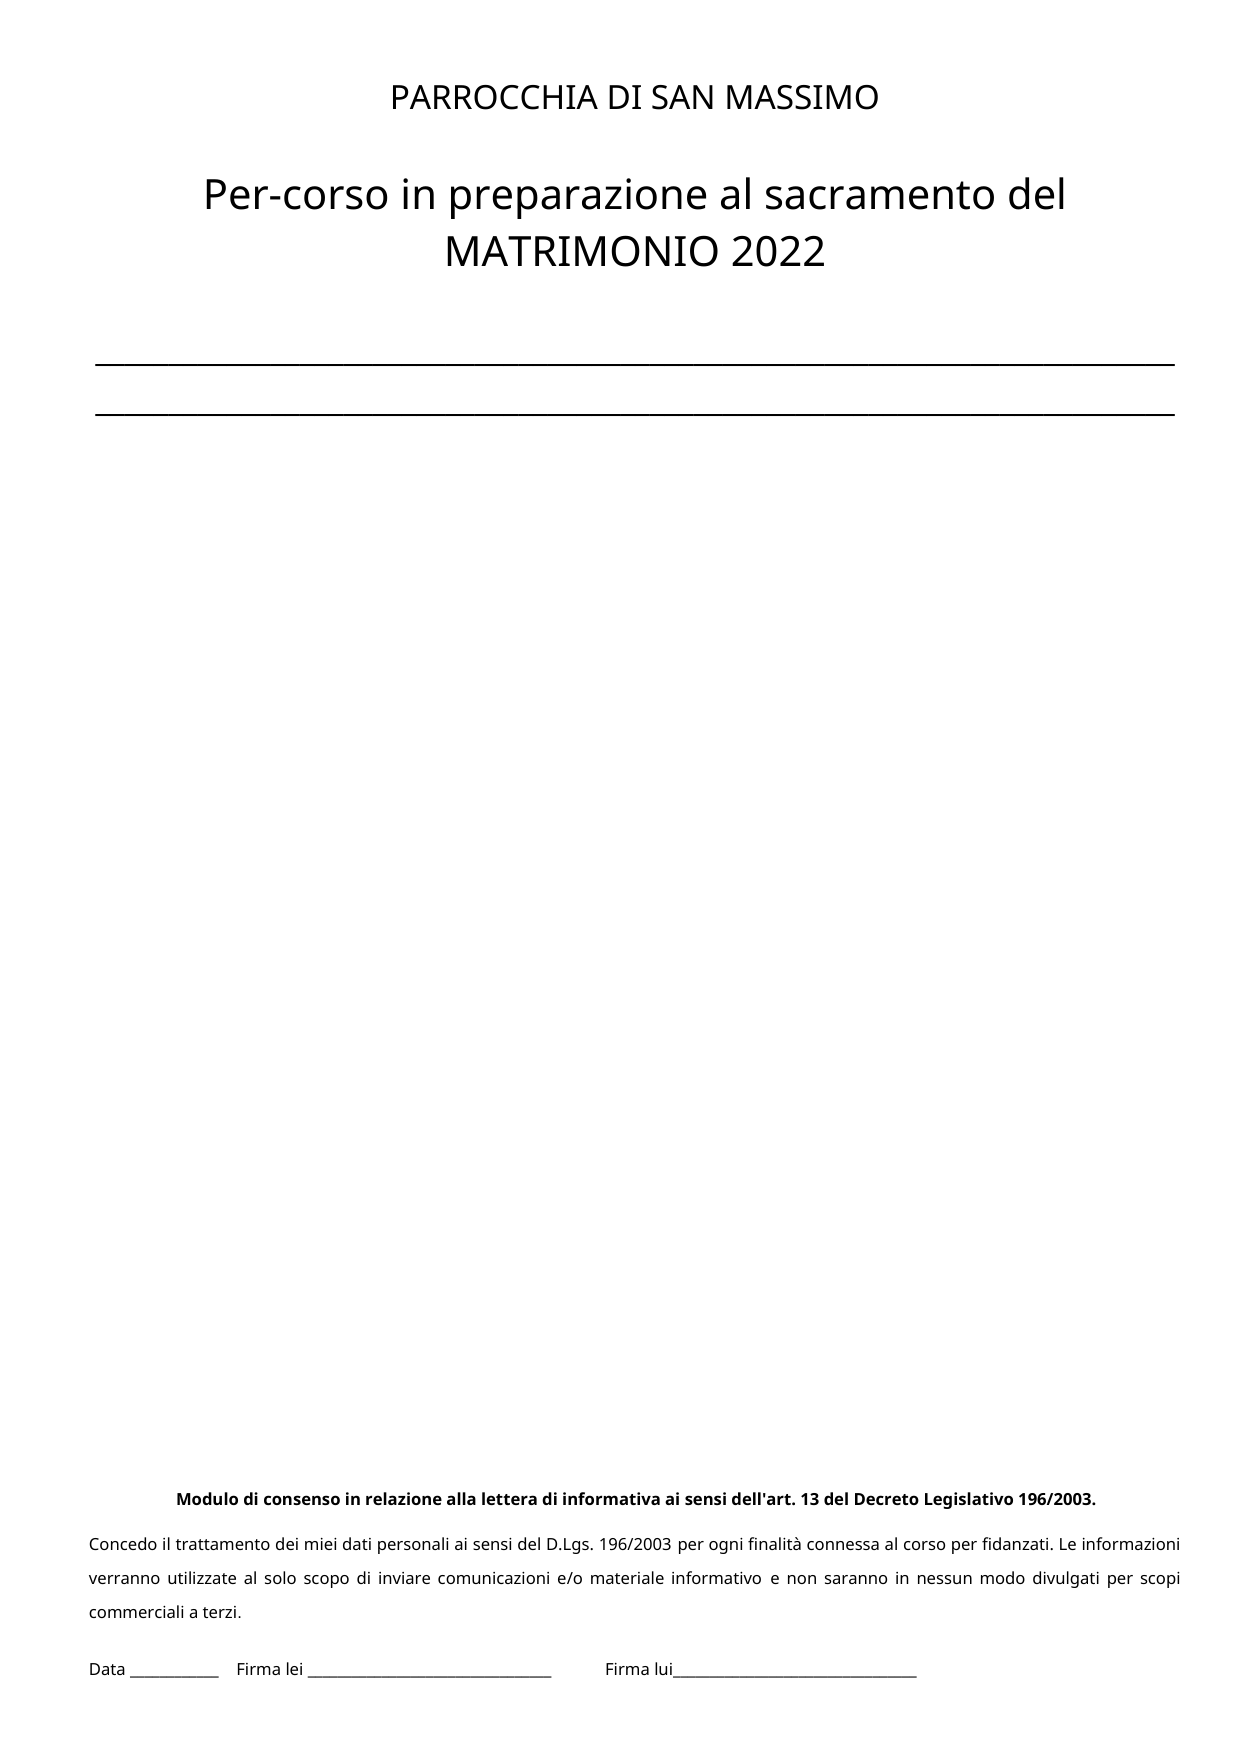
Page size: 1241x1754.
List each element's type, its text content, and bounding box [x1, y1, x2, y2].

text ____________________________________________________________________________________________________________________________________________________ [89, 335, 1181, 419]
